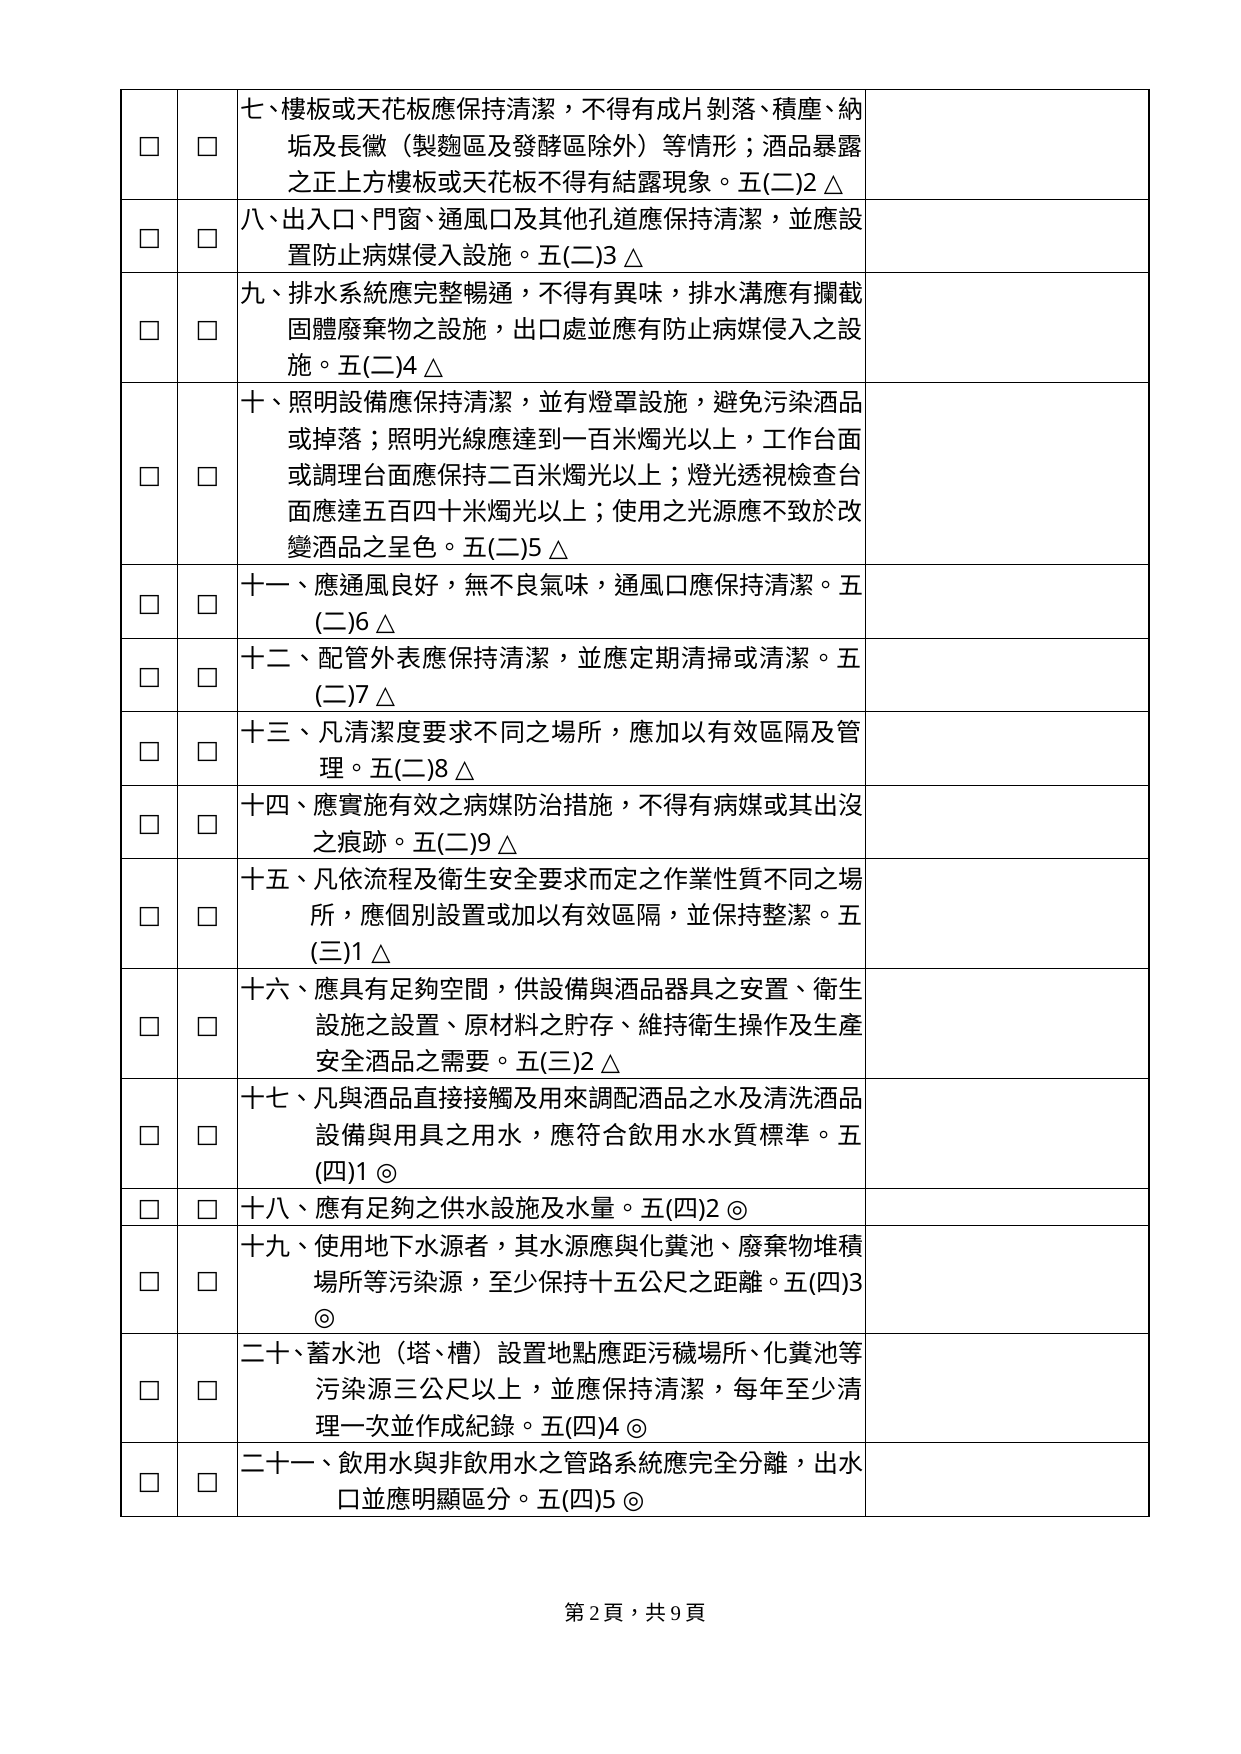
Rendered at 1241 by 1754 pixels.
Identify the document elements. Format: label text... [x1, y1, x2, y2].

table_cell □ [178, 1443, 237, 1516]
table_cell □ [178, 859, 237, 968]
table_cell [866, 1443, 1148, 1516]
table_cell □ [178, 639, 237, 711]
table_cell □ [122, 786, 177, 858]
table_cell □ [178, 273, 237, 382]
table_cell [866, 565, 1148, 638]
table_cell □ [178, 565, 237, 638]
table_cell □ [178, 90, 237, 198]
table_cell [866, 969, 1148, 1078]
table_cell 十八、應有足夠之供水設施及水量。五(四)2 ◎ [238, 1189, 865, 1225]
table_cell □ [122, 969, 177, 1078]
table_cell [866, 859, 1148, 968]
table_cell 二十一、飲用水與非飲用水之管路系統應完全分離，出水口並應明顯區分。五(四)5 ◎ [238, 1443, 865, 1516]
table_cell □ [178, 969, 237, 1078]
table_cell □ [122, 90, 177, 198]
table_cell □ [122, 565, 177, 638]
table_cell 十二、配管外表應保持清潔，並應定期清掃或清潔。五(二)7 △ [238, 639, 865, 711]
table_cell [866, 200, 1148, 272]
table_cell 十四、應實施有效之病媒防治措施，不得有病媒或其出沒之痕跡。五(二)9 △ [238, 786, 865, 858]
table_cell 十六、應具有足夠空間，供設備與酒品器具之安置、衛生設施之設置、原材料之貯存、維持衛生操作及生產安全酒品之需要。五(三)2 △ [238, 969, 865, 1078]
table_cell □ [122, 383, 177, 564]
table_cell □ [178, 1189, 237, 1225]
table_cell 十、照明設備應保持清潔，並有燈罩設施，避免污染酒品或掉落；照明光線應達到一百米燭光以上，工作台面或調理台面應保持二百米燭光以上；燈光透視檢查台面應達五百四十米燭光以上；使用之光源應不致於改變酒品之呈色。五(二)5 △ [238, 383, 865, 564]
table_cell 十七、凡與酒品直接接觸及用來調配酒品之水及清洗酒品設備與用具之用水，應符合飲用水水質標準。五(四)1 ◎ [238, 1079, 865, 1188]
table_cell [866, 1079, 1148, 1188]
table_cell □ [122, 859, 177, 968]
table_cell [866, 786, 1148, 858]
table_cell 二十、蓄水池（塔、槽）設置地點應距污穢場所、化糞池等污染源三公尺以上，並應保持清潔，每年至少清理一次並作成紀錄。五(四)4 ◎ [238, 1334, 865, 1442]
table_cell 八、出入口、門窗、通風口及其他孔道應保持清潔，並應設置防止病媒侵入設施。五(二)3 △ [238, 200, 865, 272]
table_cell 十三、凡清潔度要求不同之場所，應加以有效區隔及管理。五(二)8 △ [238, 712, 865, 785]
table_cell 十九、使用地下水源者，其水源應與化糞池、廢棄物堆積場所等污染源，至少保持十五公尺之距離。五(四)3 ◎ [238, 1226, 865, 1332]
table_cell □ [178, 712, 237, 785]
table_cell [866, 712, 1148, 785]
table_cell □ [122, 639, 177, 711]
table_cell □ [178, 1334, 237, 1442]
table_cell [866, 383, 1148, 564]
table_cell □ [122, 712, 177, 785]
table_cell 十五、凡依流程及衛生安全要求而定之作業性質不同之場所，應個別設置或加以有效區隔，並保持整潔。五(三)1 △ [238, 859, 865, 968]
table_cell [866, 273, 1148, 382]
table_cell [866, 1226, 1148, 1332]
table_cell 七、樓板或天花板應保持清潔，不得有成片剝落、積塵、納垢及長黴（製麴區及發酵區除外）等情形；酒品暴露之正上方樓板或天花板不得有結露現象。五(二)2 △ [238, 90, 865, 198]
table_cell □ [122, 200, 177, 272]
table_cell [866, 1334, 1148, 1442]
table_cell □ [122, 1079, 177, 1188]
table_cell [866, 90, 1148, 198]
table_cell [866, 1189, 1148, 1225]
table_cell □ [178, 1079, 237, 1188]
table_cell [866, 639, 1148, 711]
table_cell □ [178, 383, 237, 564]
table_cell □ [178, 1226, 237, 1332]
table_cell □ [122, 273, 177, 382]
table_cell □ [178, 200, 237, 272]
table_cell □ [122, 1189, 177, 1225]
table_cell 九、排水系統應完整暢通，不得有異味，排水溝應有攔截固體廢棄物之設施，出口處並應有防止病媒侵入之設施。五(二)4 △ [238, 273, 865, 382]
table_cell □ [122, 1334, 177, 1442]
table_cell □ [178, 786, 237, 858]
table_cell 十一、應通風良好，無不良氣味，通風口應保持清潔。五(二)6 △ [238, 565, 865, 638]
table_cell □ [122, 1443, 177, 1516]
table_cell □ [122, 1226, 177, 1332]
